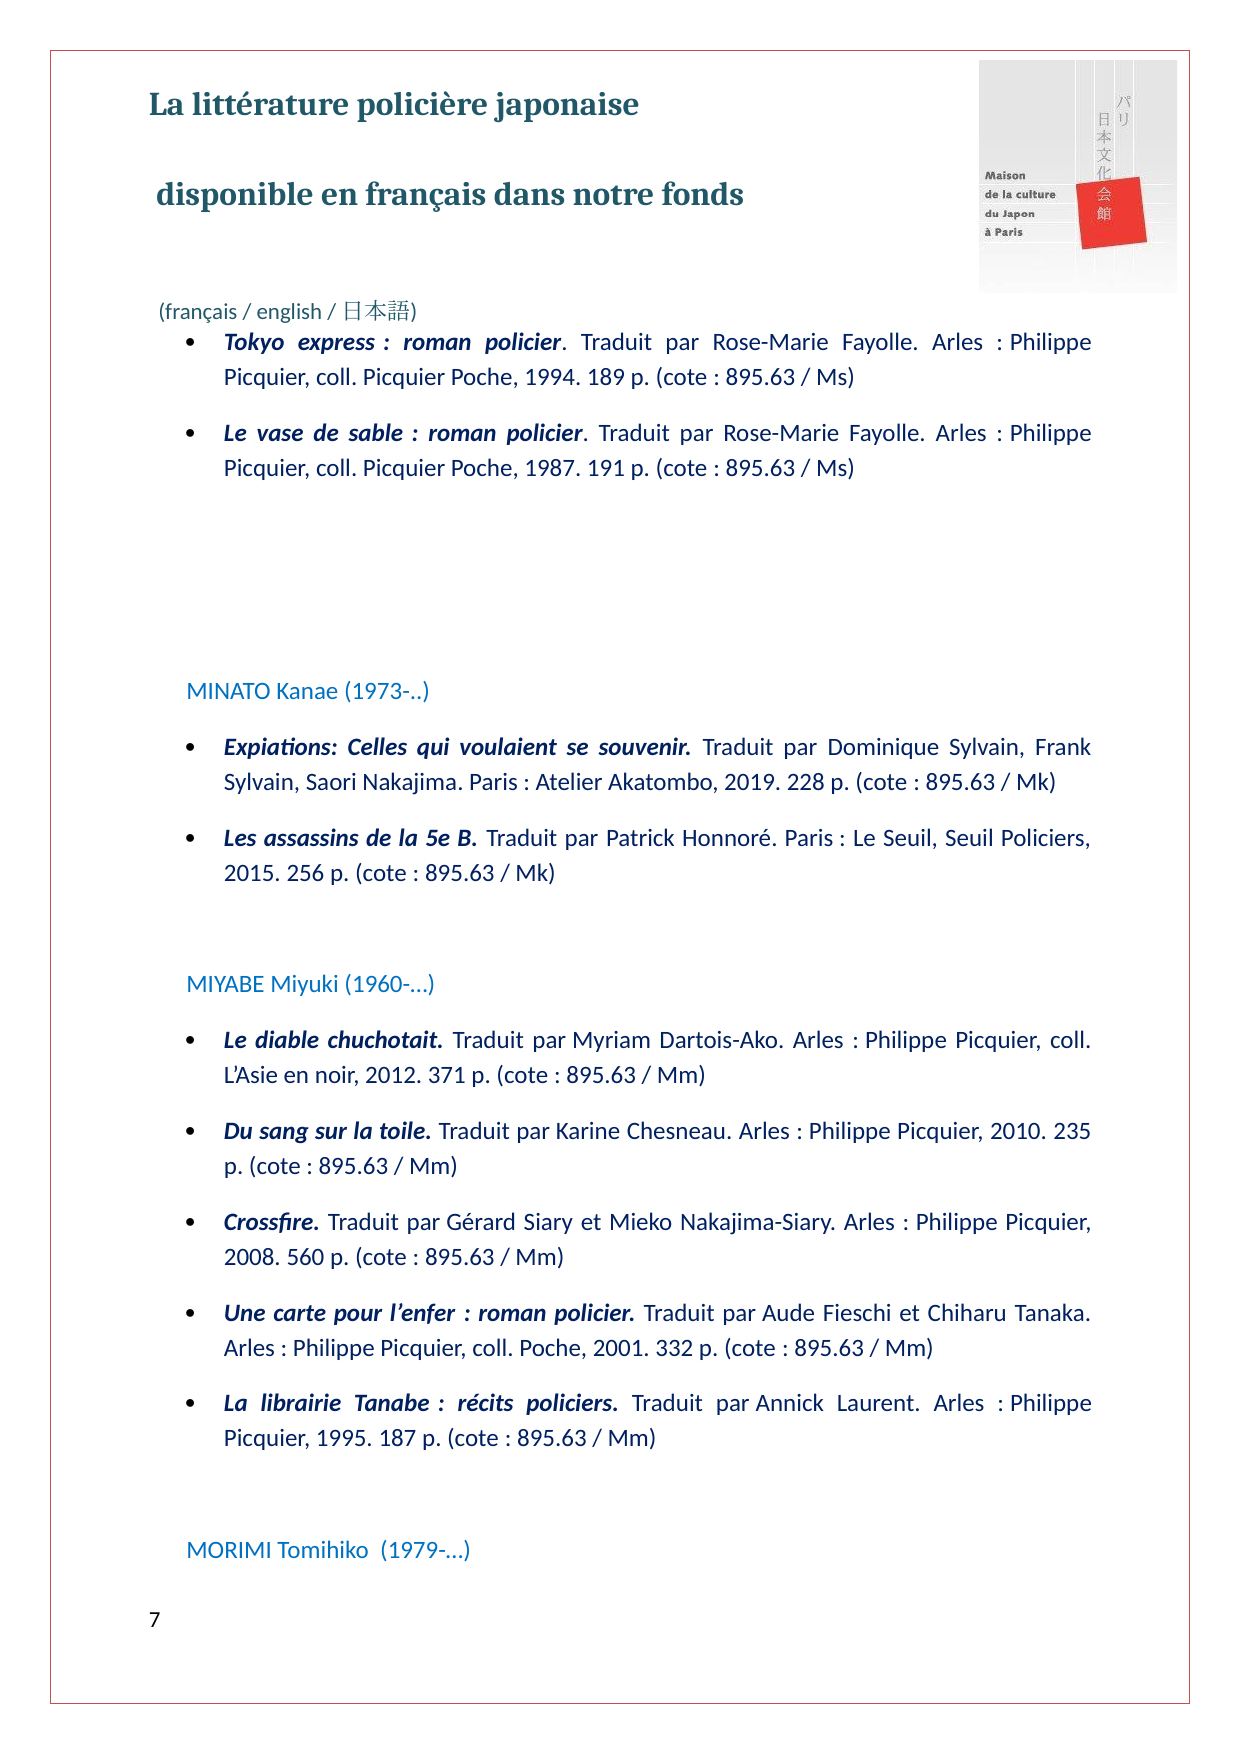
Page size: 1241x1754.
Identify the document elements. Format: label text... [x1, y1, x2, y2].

text MORIMI Tomihiko (1979-…) [186, 1534, 1092, 1565]
list Le diable chuchotait. Traduit par Myriam Dartois-Ako. Arles : Philippe Picquier, coll. L’Asie en noir, 2012. 371 p. (cote : 895.63 / Mm) [186, 1024, 1092, 1090]
list Une carte pour l’enfer : roman policier. Traduit par Aude Fieschi et Chiharu Tanaka. Arles : Philippe Picquier, coll. Poche, 2001. 332 p. (cote : 895.63 / Mm) [186, 1297, 1092, 1362]
list Expiations: Celles qui voulaient se souvenir. Traduit par Dominique Sylvain, Frank Sylvain, Saori Nakajima. Paris : Atelier Akatombo, 2019. 228 p. (cote : 895.63 / Mk) [186, 731, 1092, 796]
text MIYABE Miyuki (1960-…) [186, 968, 1092, 999]
list Le vase de sable : roman policier. Traduit par Rose-Marie Fayolle. Arles : Philippe Picquier, coll. Picquier Poche, 1987. 191 p. (cote : 895.63 / Ms) [186, 417, 1092, 482]
list La librairie Tanabe : récits policiers. Traduit par Annick Laurent. Arles : Philippe Picquier, 1995. 187 p. (cote : 895.63 / Mm) [186, 1387, 1092, 1453]
list Du sang sur la toile. Traduit par Karine Chesneau. Arles : Philippe Picquier, 2010. 235 p. (cote : 895.63 / Mm) [186, 1115, 1092, 1181]
text MINATO Kanae (1973-..) [186, 675, 1092, 706]
list Les assassins de la 5e B. Traduit par Patrick Honnoré. Paris : Le Seuil, Seuil Policiers, 2015. 256 p. (cote : 895.63 / Mk) [186, 822, 1092, 887]
list Tokyo express : roman policier. Traduit par Rose-Marie Fayolle. Arles : Philippe Picquier, coll. Picquier Poche, 1994. 189 p. (cote : 895.63 / Ms) [186, 326, 1092, 391]
list Crossfire. Traduit par Gérard Siary et Mieko Nakajima-Siary. Arles : Philippe Picquier, 2008. 560 p. (cote : 895.63 / Mm) [186, 1206, 1092, 1271]
